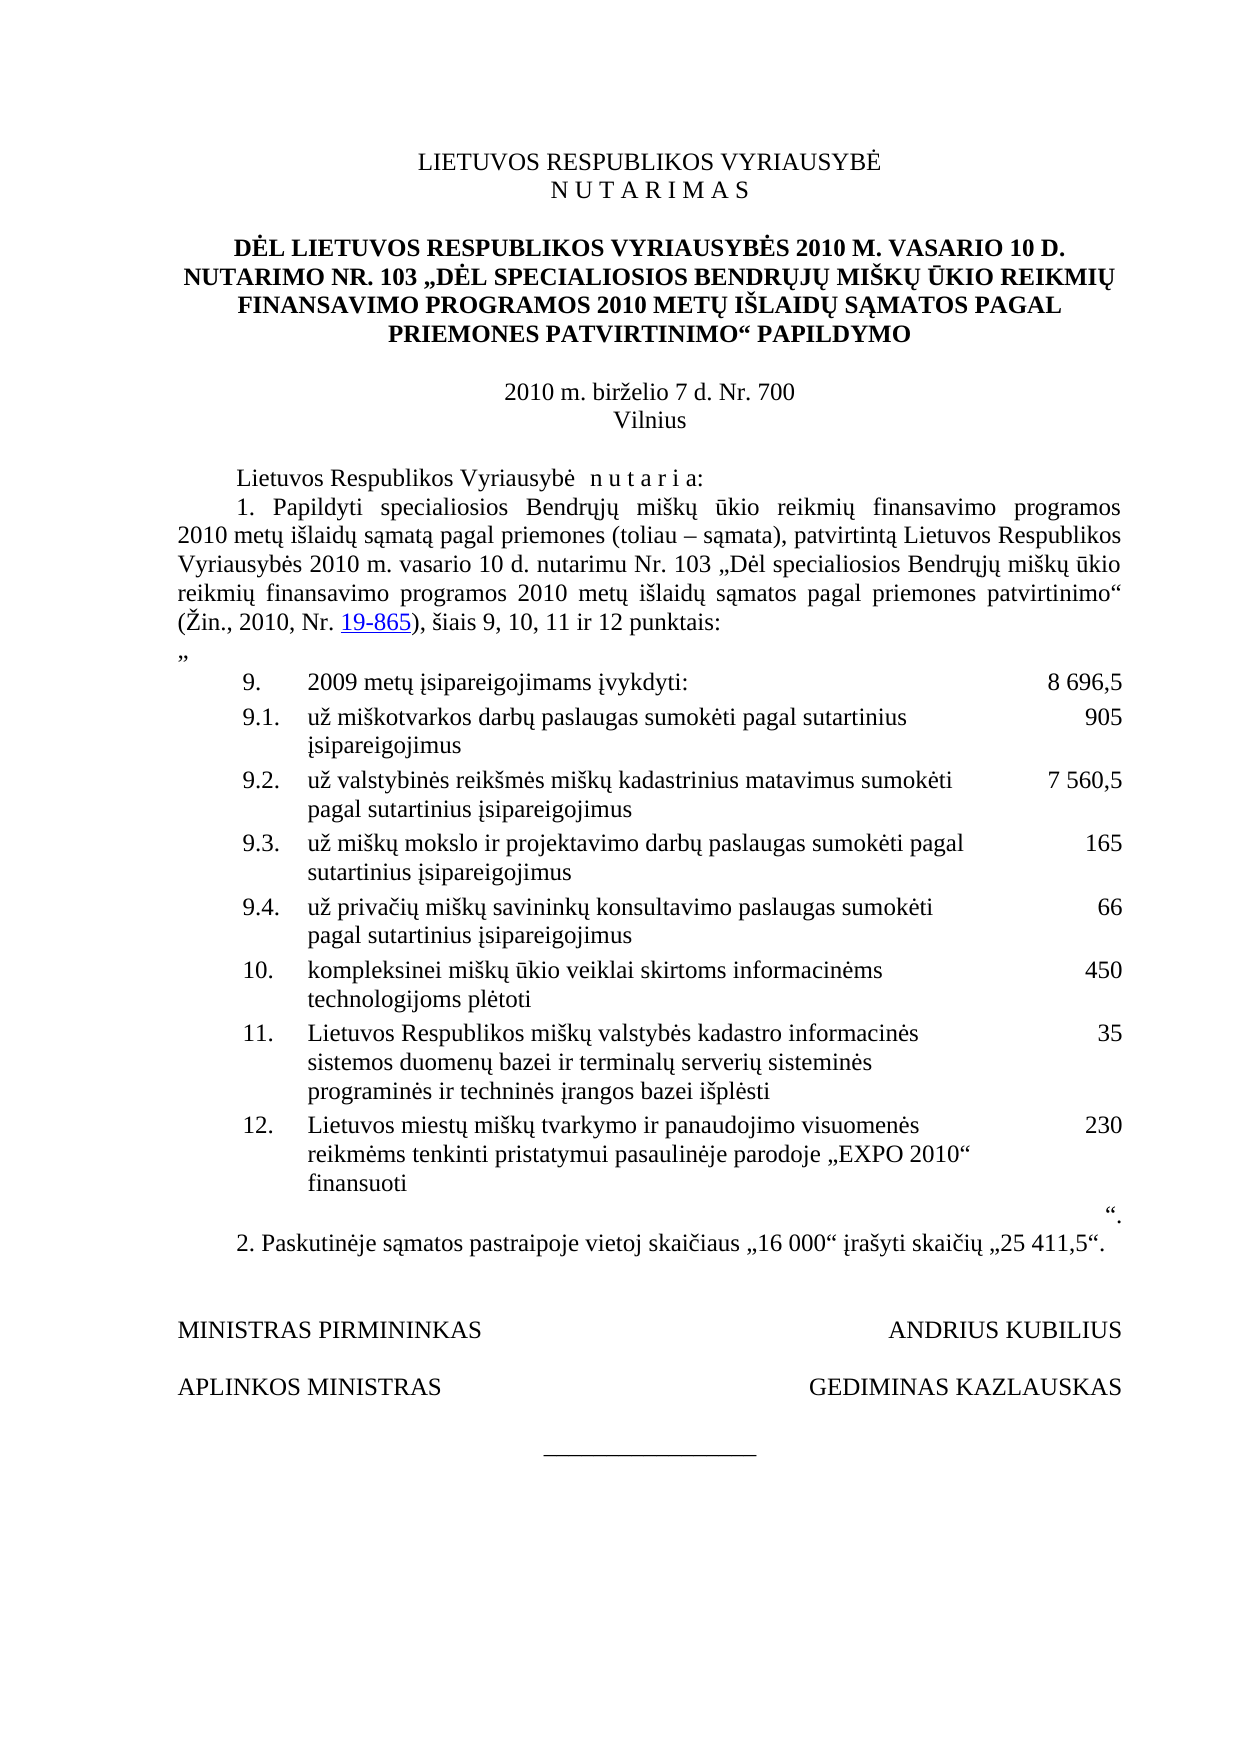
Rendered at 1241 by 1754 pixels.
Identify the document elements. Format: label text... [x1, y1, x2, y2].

table_cell 905 [981, 699, 1128, 762]
table_cell 12. [177, 1108, 301, 1200]
table_cell 9.4. [177, 889, 301, 952]
table_header 9. [177, 664, 301, 699]
table_cell 165 [981, 826, 1128, 889]
text APLINKOS MINISTRAS GEDIMINAS KAZLAUSKAS [177, 1372, 1122, 1401]
text Lietuvos Respublikos Vyriausybė nutaria: [177, 463, 1122, 492]
table_cell 10. [177, 952, 301, 1016]
text Lietuvos Respublikos Vyriausybė [177, 147, 1122, 176]
text „ [177, 636, 1122, 664]
table_cell 9.3. [177, 826, 301, 889]
table_cell 9.1. [177, 699, 301, 762]
table_cell 35 [981, 1016, 1128, 1108]
table_cell 7 560,5 [981, 762, 1128, 826]
table_cell už miškotvarkos darbų paslaugas sumokėti pagal sutartinius įsipareigojimus [301, 699, 981, 762]
table_cell už miškų mokslo ir projektavimo darbų paslaugas sumokėti pagal sutartinius įsipareigojimus [301, 826, 981, 889]
table_cell 9.2. [177, 762, 301, 826]
text 2. Paskutinėje sąmatos pastraipoje vietoj skaičiaus „16 000“ įrašyti skaičių „25 411,5“. [177, 1228, 1122, 1257]
text 1. Papildyti specialiosios Bendrųjų miškų ūkio reikmių finansavimo programos 2010 metų išlaidų sąmatą pagal priemones (toliau – sąmata), patvirtintą Lietuvos Respublikos Vyriausybės 2010 m. vasario 10 d. nutarimu Nr. 103 „Dėl specialiosios Bendrųjų miškų ūkio reikmių finansavimo programos 2010 metų išlaidų sąmatos pagal priemones patvirtinimo“ (Žin., 2010, Nr. 19-865), šiais 9, 10, 11 ir 12 punktais: [177, 492, 1122, 636]
table_cell už valstybinės reikšmės miškų kadastrinius matavimus sumokėti pagal sutartinius įsipareigojimus [301, 762, 981, 826]
table_cell 450 [981, 952, 1128, 1016]
text MINISTRAS PIRMININKAS ANDRIUS KUBILIUS [177, 1315, 1122, 1343]
table_cell kompleksinei miškų ūkio veiklai skirtoms informacinėms technologijoms plėtoti [301, 952, 981, 1016]
table_cell 66 [981, 889, 1128, 952]
table_header 2009 metų įsipareigojimams įvykdyti: [301, 664, 981, 699]
text “. [177, 1200, 1122, 1228]
text _________________ [177, 1430, 1122, 1458]
table_cell Lietuvos miestų miškų tvarkymo ir panaudojimo visuomenės reikmėms tenkinti pristatymui pasaulinėje parodoje „EXPO 2010“ finansuoti [301, 1108, 981, 1200]
text NUTARIMAS [177, 176, 1122, 204]
text DĖL LIETUVOS RESPUBLIKOS VYRIAUSYBĖS 2010 M. VASARIO 10 D. NUTARIMO NR. 103 „DĖL SPECIALIOSIOS BENDRŲJŲ MIŠKŲ ŪKIO REIKMIŲ FINANSAVIMO PROGRAMOS 2010 METŲ IŠLAIDŲ SĄMATOS PAGAL PRIEMONES PATVIRTINIMO“ PAPILDYMO [177, 233, 1122, 348]
table_header 8 696,5 [981, 664, 1128, 699]
table_cell 230 [981, 1108, 1128, 1200]
text Vilnius [177, 406, 1122, 434]
table_cell Lietuvos Respublikos miškų valstybės kadastro informacinės sistemos duomenų bazei ir terminalų serverių sisteminės programinės ir techninės įrangos bazei išplėsti [301, 1016, 981, 1108]
text 2010 m. birželio 7 d. Nr. 700 [177, 377, 1122, 406]
table_cell už privačių miškų savininkų konsultavimo paslaugas sumokėti pagal sutartinius įsipareigojimus [301, 889, 981, 952]
table_cell 11. [177, 1016, 301, 1108]
